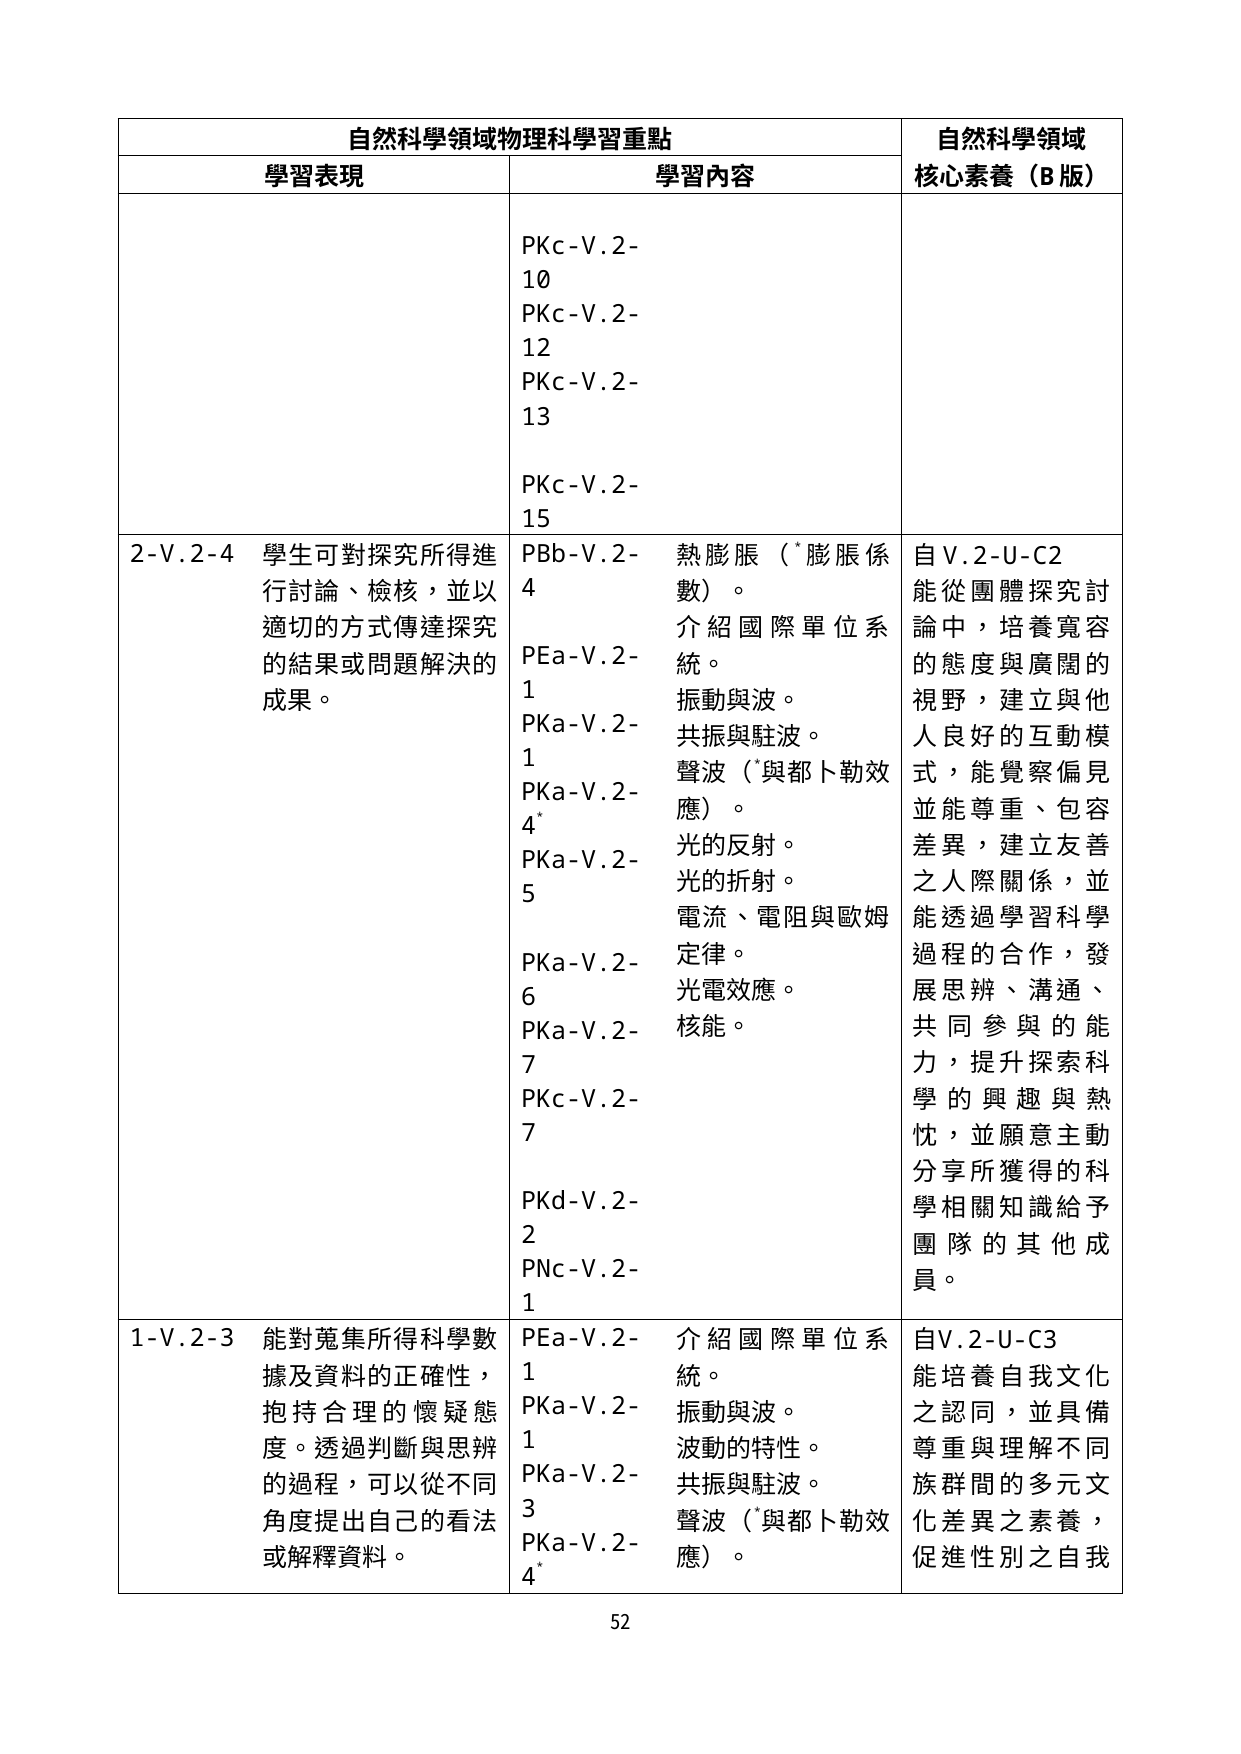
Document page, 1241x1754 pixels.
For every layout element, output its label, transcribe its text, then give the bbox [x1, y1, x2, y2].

table_header 自然科學領域物理科學習重點 [119, 119, 901, 155]
table_cell [119, 194, 251, 534]
table_cell 熱膨脹（*膨脹係數）。 介紹國際單位系統。 振動與波。 共振與駐波。 聲波（*與都卜勒效應）。 光的反射。 光的折射。 電流、電阻與歐姆定律。 光電效應。 核能。 [665, 535, 901, 1319]
table_cell 學習內容 [510, 156, 901, 193]
table_cell 學生可對探究所得進行討論、檢核，並以適切的方式傳達探究的結果或問題解決的成果。 [251, 535, 509, 1319]
table_cell 自V.2-U-C3 能培養自我文化之認同，並具備尊重與理解不同族群間的多元文化差異之素養，促進性別之自我 [902, 1320, 1122, 1592]
table_cell PEa-V.2-1 PKa-V.2-1 PKa-V.2-3 PKa-V.2-4* PKa-V.2-5 PKa-V.2-6 PKa-V.2-7 PKc-V.2-1 PKc-V.2-2 PKc-V.2-4 PKc-V.2-15 PKc-V.2-17* PKe-V.2-1 [510, 1320, 664, 1592]
table_cell 自V.2-U-C2 能從團體探究討論中，培養寬容的態度與廣闊的視野，建立與他人良好的互動模式，能覺察偏見並能尊重、包容差異，建立友善之人際關係，並能透過學習科學過程的合作，發展思辨、溝通、共同參與的能力，提升探索科學的興趣與熱忱，並願意主動分享所獲得的科學相關知識給予團隊的其他成員。 [902, 535, 1122, 1319]
table_cell 2-V.2-4 [119, 535, 251, 1319]
table_cell [665, 194, 901, 534]
table_cell [902, 194, 1122, 534]
table_cell PBa-V.2-2 PBb-V.2-1 PBb-V.2-3 PBb-V.2-5* PKa-V.2-1 PKa-V.2-2 PKa-V.2-4* PKa-V.2-5 PKa-V.2-7 PKc-V.2-2 PKc-V.2-7 PKc-V.2-10 PKc-V.2-12 PKc-V.2-13 PKc-V.2-15 [510, 194, 664, 534]
table_cell PBb-V.2-4 PEa-V.2-1 PKa-V.2-1 PKa-V.2-4* PKa-V.2-5 PKa-V.2-6 PKa-V.2-7 PKc-V.2-7 PKd-V.2-2 PNc-V.2-1 [510, 535, 664, 1319]
table_cell 介紹國際單位系統。 振動與波。 波動的特性。 共振與駐波。 聲波（*與都卜勒效應）。 光的反射。 光的折射。 靜電現象。 電場與電力線。 電位能、電位與電位差。 法拉第電磁感應定律與冷次定律。 發電機與交流電。 物質間的基本交互作用。 [665, 1320, 901, 1592]
table_cell 能對蒐集所得科學數據及資料的正確性，抱持合理的懷疑態度。透過判斷與思辨的過程，可以從不同角度提出自己的看法或解釋資料。 [251, 1320, 509, 1592]
table_header 自然科學領域 核心素養（B版） [902, 119, 1122, 193]
table_cell [251, 194, 509, 534]
table_cell 1-V.2-3 [119, 1320, 251, 1592]
table_cell 學習表現 [119, 156, 509, 193]
